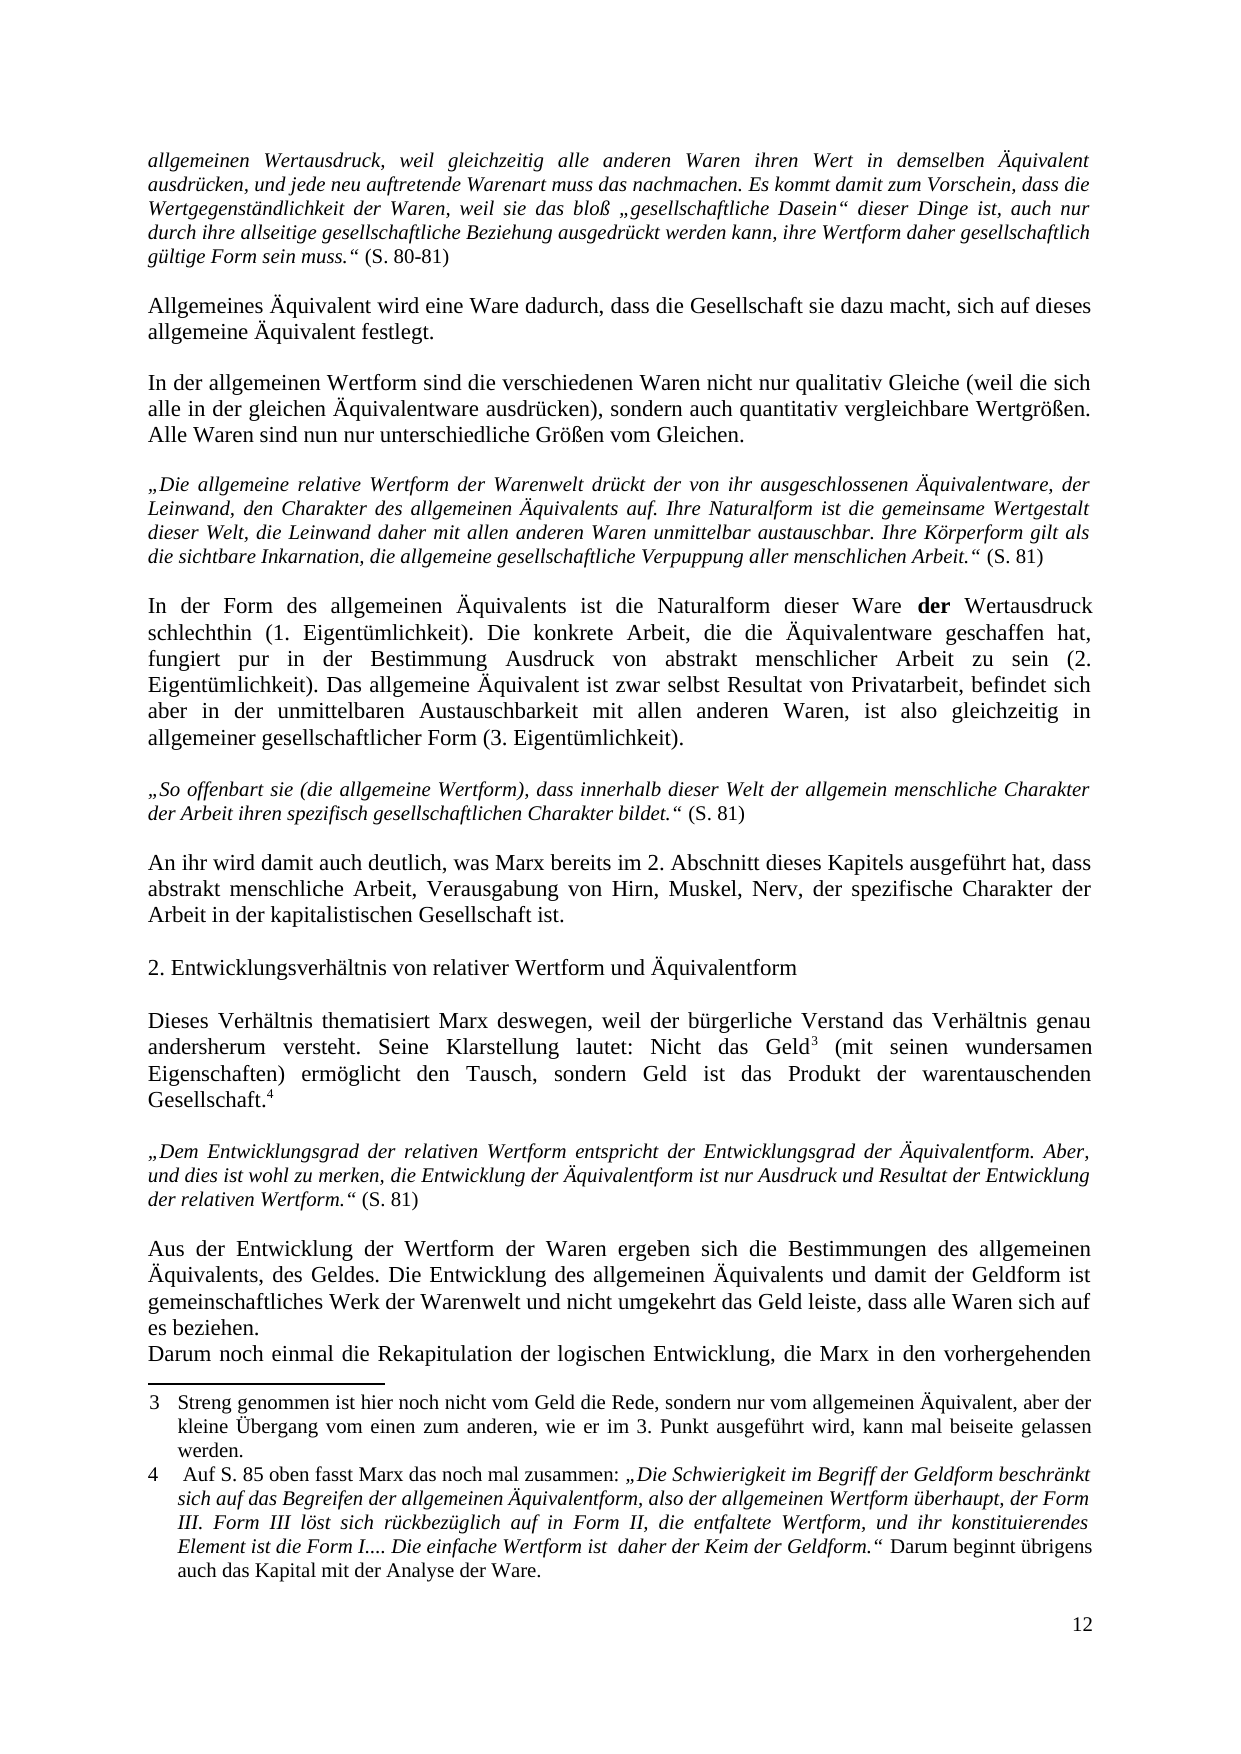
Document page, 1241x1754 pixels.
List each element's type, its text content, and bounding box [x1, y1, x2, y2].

text Allgemeines Äquivalent wird eine Ware dadurch, dass die Gesellschaft sie dazu macht, sich auf dieses allgemeine Äquivalent festlegt. [148, 292, 1093, 345]
text „So offenbart sie (die allgemeine Wertform), dass innerhalb dieser Welt der allgemein menschliche Charakter der Arbeit ihren spezifisch gesellschaftlichen Charakter bildet.“ (S. 81) [148, 777, 1093, 825]
text Streng genommen ist hier noch nicht vom Geld die Rede, sondern nur vom allgemeinen Äquivalent, aber der kleine Übergang vom einen zum anderen, wie er im 3. Punkt ausgeführt wird, kann mal beiseite gelassen werden. [149, 1390, 1093, 1462]
text An ihr wird damit auch deutlich, was Marx bereits im 2. Abschnitt dieses Kapitels ausgeführt hat, dass abstrakt menschliche Arbeit, Verausgabung von Hirn, Muskel, Nerv, der spezifische Charakter der Arbeit in der kapitalistischen Gesellschaft ist. [148, 849, 1093, 928]
text 2. Entwicklungsverhältnis von relativer Wertform und Äquivalentform [148, 954, 1093, 981]
text Auf S. 85 oben fasst Marx das noch mal zusammen: „Die Schwierigkeit im Begriff der Geldform beschränkt sich auf das Begreifen der allgemeinen Äquivalentform, also der allgemeinen Wertform überhaupt, der Form III. Form III löst sich rückbezüglich auf in Form II, die entfaltete Wertform, und ihr konstituierendes Element ist die Form I.... Die einfache Wertform ist daher der Keim der Geldform.“ Darum beginnt übrigens auch das Kapital mit der Analyse der Ware. [148, 1462, 1093, 1582]
text allgemeinen Wertausdruck, weil gleichzeitig alle anderen Waren ihren Wert in demselben Äquivalent ausdrücken, und jede neu auftretende Warenart muss das nachmachen. Es kommt damit zum Vorschein, dass die Wertgegenständlichkeit der Waren, weil sie das bloß „gesellschaftliche Dasein“ dieser Dinge ist, auch nur durch ihre allseitige gesellschaftliche Beziehung ausgedrückt werden kann, ihre Wertform daher gesellschaftlich gültige Form sein muss.“ (S. 80-81) [148, 148, 1093, 268]
text Dieses Verhältnis thematisiert Marx deswegen, weil der bürgerliche Verstand das Verhältnis genau andersherum versteht. Seine Klarstellung lautet: Nicht das Geld (mit seinen wundersamen Eigenschaften) ermöglicht den Tausch, sondern Geld ist das Produkt der warentauschenden Gesellschaft. [148, 1007, 1093, 1112]
text In der Form des allgemeinen Äquivalents ist die Naturalform dieser Ware der Wertausdruck schlechthin (1. Eigentümlichkeit). Die konkrete Arbeit, die die Äquivalentware geschaffen hat, fungiert pur in der Bestimmung Ausdruck von abstrakt menschlicher Arbeit zu sein (2. Eigentümlichkeit). Das allgemeine Äquivalent ist zwar selbst Resultat von Privatarbeit, befindet sich aber in der unmittelbaren Austauschbarkeit mit allen anderen Waren, ist also gleichzeitig in allgemeiner gesellschaftlicher Form (3. Eigentümlichkeit). [148, 592, 1093, 750]
text Aus der Entwicklung der Wertform der Waren ergeben sich die Bestimmungen des allgemeinen Äquivalents, des Geldes. Die Entwicklung des allgemeinen Äquivalents und damit der Geldform ist gemeinschaftliches Werk der Warenwelt und nicht umgekehrt das Geld leiste, dass alle Waren sich auf es beziehen. [148, 1235, 1093, 1340]
text „Die allgemeine relative Wertform der Warenwelt drückt der von ihr ausgeschlossenen Äquivalentware, der Leinwand, den Charakter des allgemeinen Äquivalents auf. Ihre Naturalform ist die gemeinsame Wertgestalt dieser Welt, die Leinwand daher mit allen anderen Waren unmittelbar austauschbar. Ihre Körperform gilt als die sichtbare Inkarnation, die allgemeine gesellschaftliche Verpuppung aller menschlichen Arbeit.“ (S. 81) [148, 472, 1093, 568]
text In der allgemeinen Wertform sind die verschiedenen Waren nicht nur qualitativ Gleiche (weil die sich alle in der gleichen Äquivalentware ausdrücken), sondern auch quantitativ vergleichbare Wertgrößen. Alle Waren sind nun nur unterschiedliche Größen vom Gleichen. [148, 369, 1093, 448]
text „Dem Entwicklungsgrad der relativen Wertform entspricht der Entwicklungsgrad der Äquivalentform. Aber, und dies ist wohl zu merken, die Entwicklung der Äquivalentform ist nur Ausdruck und Resultat der Entwicklung der relativen Wertform.“ (S. 81) [148, 1139, 1093, 1211]
text Darum noch einmal die Rekapitulation der logischen Entwicklung, die Marx in den vorhergehenden [148, 1340, 1093, 1367]
